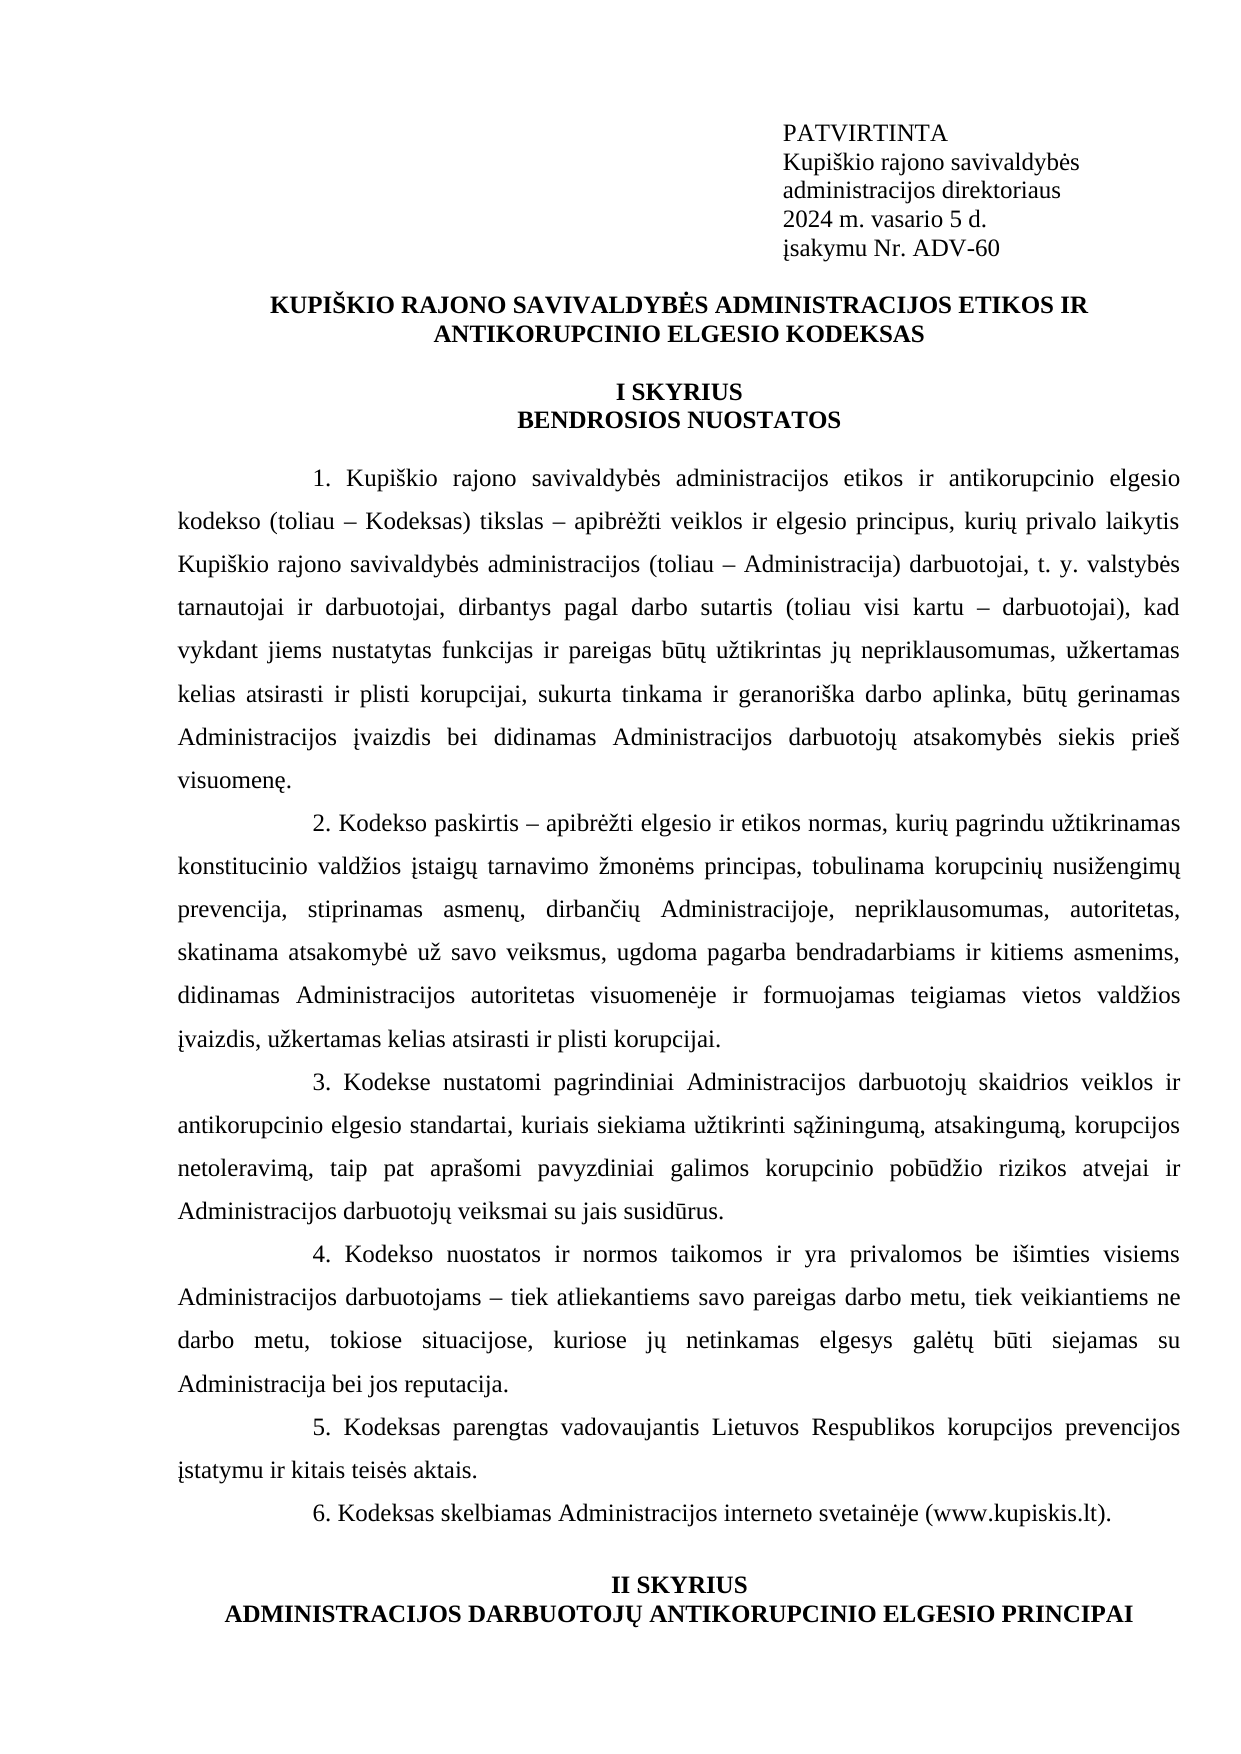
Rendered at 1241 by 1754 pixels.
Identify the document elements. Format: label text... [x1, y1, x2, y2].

text Kupiškio rajono savivaldybės [717, 147, 1181, 176]
text įsakymu Nr. ADV-60 [717, 233, 1181, 262]
text 2. Kodekso paskirtis – apibrėžti elgesio ir etikos normas, kurių pagrindu užtikrinamas konstitucinio valdžios įstaigų tarnavimo žmonėms principas, tobulinama korupcinių nusižengimų prevencija, stiprinamas asmenų, dirbančių Administracijoje, nepriklausomumas, autoritetas, skatinama atsakomybė už savo veiksmus, ugdoma pagarba bendradarbiams ir kitiems asmenims, didinamas Administracijos autoritetas visuomenėje ir formuojamas teigiamas vietos valdžios įvaizdis, užkertamas kelias atsirasti ir plisti korupcijai. [177, 808, 1181, 1052]
text 5. Kodeksas parengtas vadovaujantis Lietuvos Respublikos korupcijos prevencijos įstatymu ir kitais teisės aktais. [177, 1412, 1181, 1484]
text II SKYRIUS [177, 1570, 1181, 1599]
text PATVIRTINTA [717, 118, 1181, 147]
text ADMINISTRACIJOS DARBUOTOJŲ ANTIKORUPCINIO ELGESIO PRINCIPAI [177, 1599, 1181, 1627]
text BENDROSIOS NUOSTATOS [177, 406, 1181, 434]
text administracijos direktoriaus [717, 176, 1181, 204]
text KUPIŠKIO RAJONO SAVIVALDYBĖS ADMINISTRACIJOS ETIKOS IR ANTIKORUPCINIO ELGESIO KODEKSAS [177, 291, 1181, 348]
text 1. Kupiškio rajono savivaldybės administracijos etikos ir antikorupcinio elgesio kodekso (toliau – Kodeksas) tikslas – apibrėžti veiklos ir elgesio principus, kurių privalo laikytis Kupiškio rajono savivaldybės administracijos (toliau – Administracija) darbuotojai, t. y. valstybės tarnautojai ir darbuotojai, dirbantys pagal darbo sutartis (toliau visi kartu – darbuotojai), kad vykdant jiems nustatytas funkcijas ir pareigas būtų užtikrintas jų nepriklausomumas, užkertamas kelias atsirasti ir plisti korupcijai, sukurta tinkama ir geranoriška darbo aplinka, būtų gerinamas Administracijos įvaizdis bei didinamas Administracijos darbuotojų atsakomybės siekis prieš visuomenę. [177, 463, 1181, 794]
text I SKYRIUS [177, 377, 1181, 406]
text 4. Kodekso nuostatos ir normos taikomos ir yra privalomos be išimties visiems Administracijos darbuotojams – tiek atliekantiems savo pareigas darbo metu, tiek veikiantiems ne darbo metu, tokiose situacijose, kuriose jų netinkamas elgesys galėtų būti siejamas su Administracija bei jos reputacija. [177, 1239, 1181, 1397]
text 3. Kodekse nustatomi pagrindiniai Administracijos darbuotojų skaidrios veiklos ir antikorupcinio elgesio standartai, kuriais siekiama užtikrinti sąžiningumą, atsakingumą, korupcijos netoleravimą, taip pat aprašomi pavyzdiniai galimos korupcinio pobūdžio rizikos atvejai ir Administracijos darbuotojų veiksmai su jais susidūrus. [177, 1067, 1181, 1225]
text 6. Kodeksas skelbiamas Administracijos interneto svetainėje (www.kupiskis.lt). [177, 1498, 1181, 1527]
text 2024 m. vasario 5 d. [717, 204, 1181, 233]
